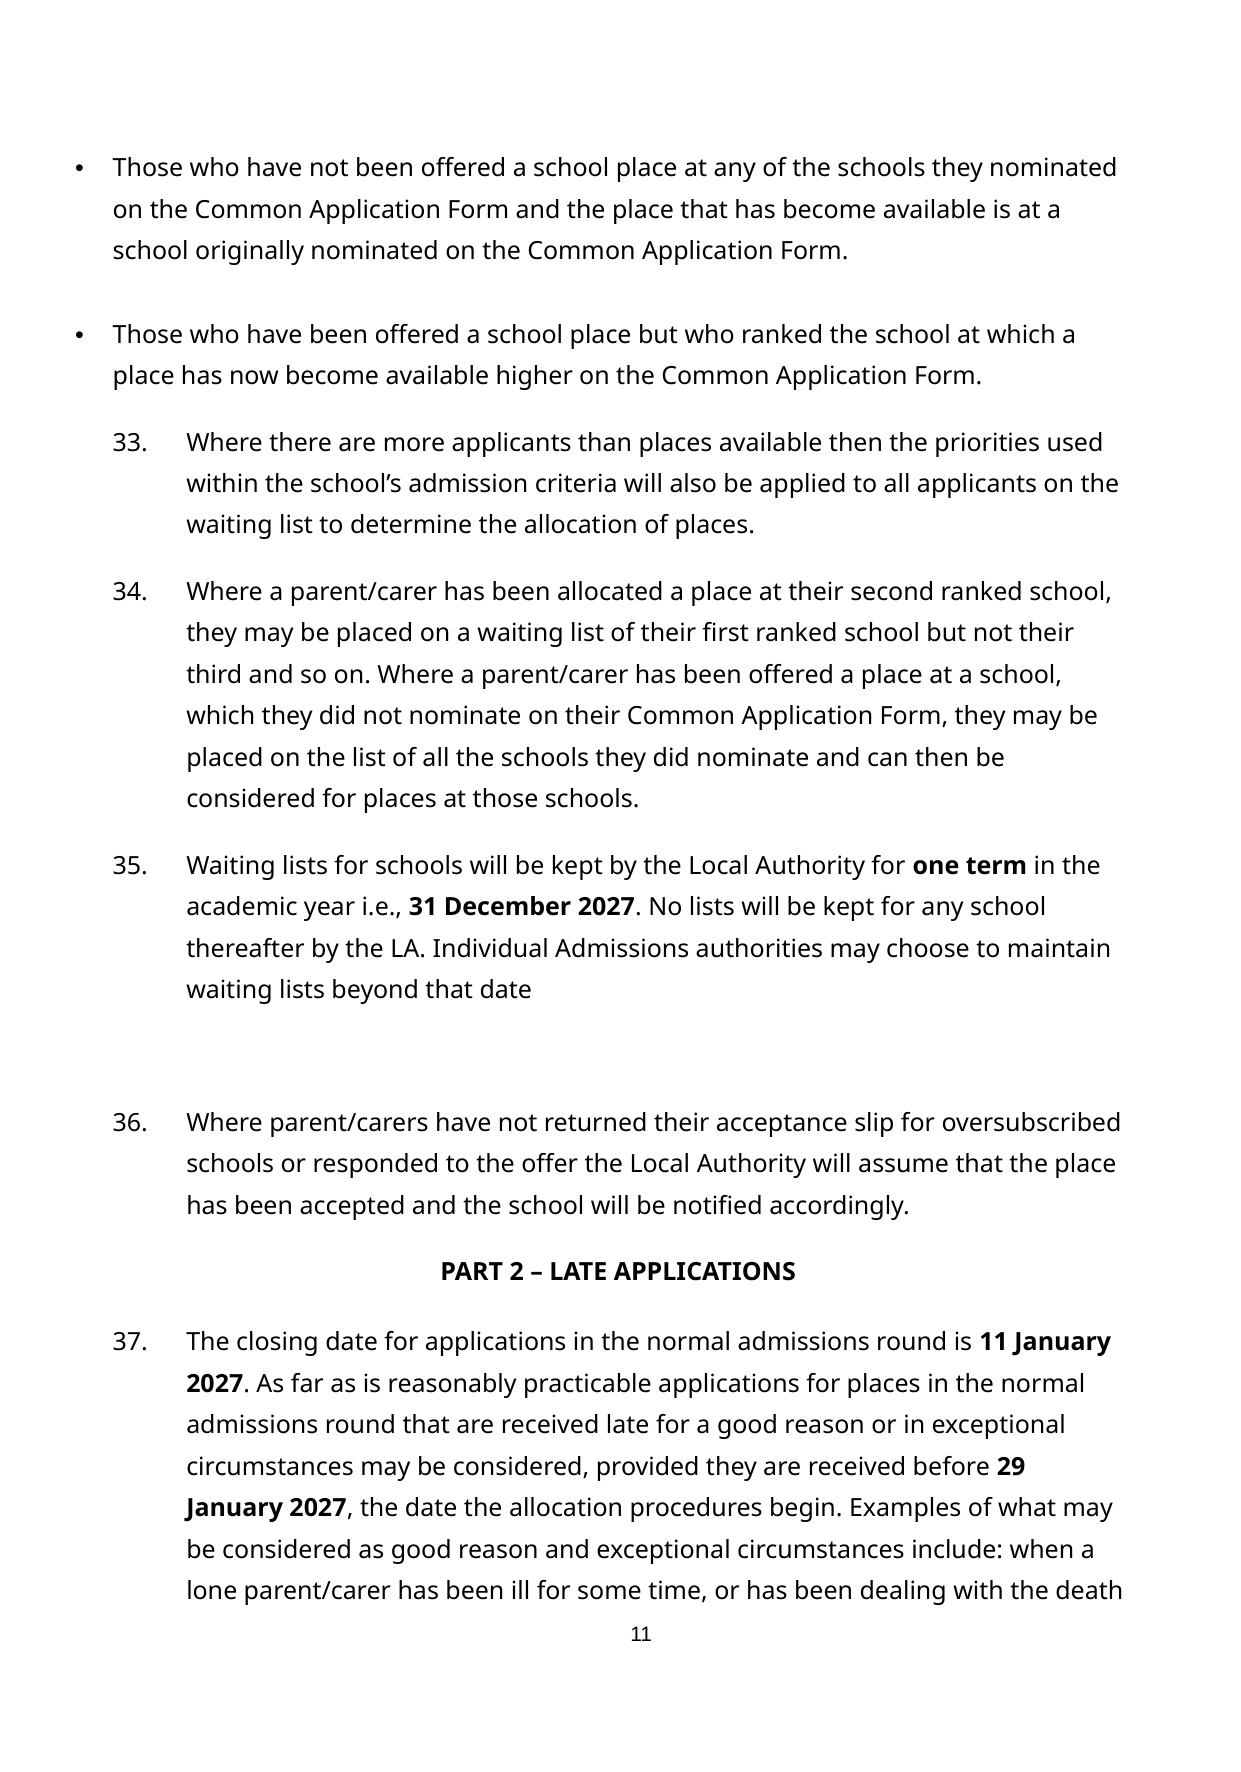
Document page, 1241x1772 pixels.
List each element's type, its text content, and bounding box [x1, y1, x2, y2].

text 37. The closing date for applications in the normal admissions round is 11 January 2027. As far as is reasonably practicable applications for places in the normal admissions round that are received late for a good reason or in exceptional circumstances may be considered, provided they are received before 29 January 2027, the date the allocation procedures begin. Examples of what may be considered as good reason and exceptional circumstances include: when a lone parent/carer has been ill for some time, or has been dealing with the death [112, 1324, 1128, 1607]
text 35. Waiting lists for schools will be kept by the Local Authority for one term in the academic year i.e., 31 December 2027. No lists will be kept for any school thereafter by the LA. Individual Admissions authorities may choose to maintain waiting lists beyond that date [112, 847, 1128, 1006]
list Those who have been offered a school place but who ranked the school at which a place has now become available higher on the Common Application Form. [75, 316, 1128, 392]
text 33. Where there are more applicants than places available then the priorities used within the school’s admission criteria will also be applied to all applicants on the waiting list to determine the allocation of places. [112, 424, 1128, 541]
subtitle PART 2 – LATE APPLICATIONS [114, 1254, 1128, 1288]
text 36. Where parent/carers have not returned their acceptance slip for oversubscribed schools or responded to the offer the Local Authority will assume that the place has been accepted and the school will be notified accordingly. [112, 1104, 1128, 1222]
text 34. Where a parent/carer has been allocated a place at their second ranked school, they may be placed on a waiting list of their first ranked school but not their third and so on. Where a parent/carer has been offered a place at a school, which they did not nominate on their Common Application Form, they may be placed on the list of all the schools they did nominate and can then be considered for places at those schools. [112, 573, 1128, 815]
list Those who have not been offered a school place at any of the schools they nominated on the Common Application Form and the place that has become available is at a school originally nominated on the Common Application Form. [75, 150, 1128, 267]
